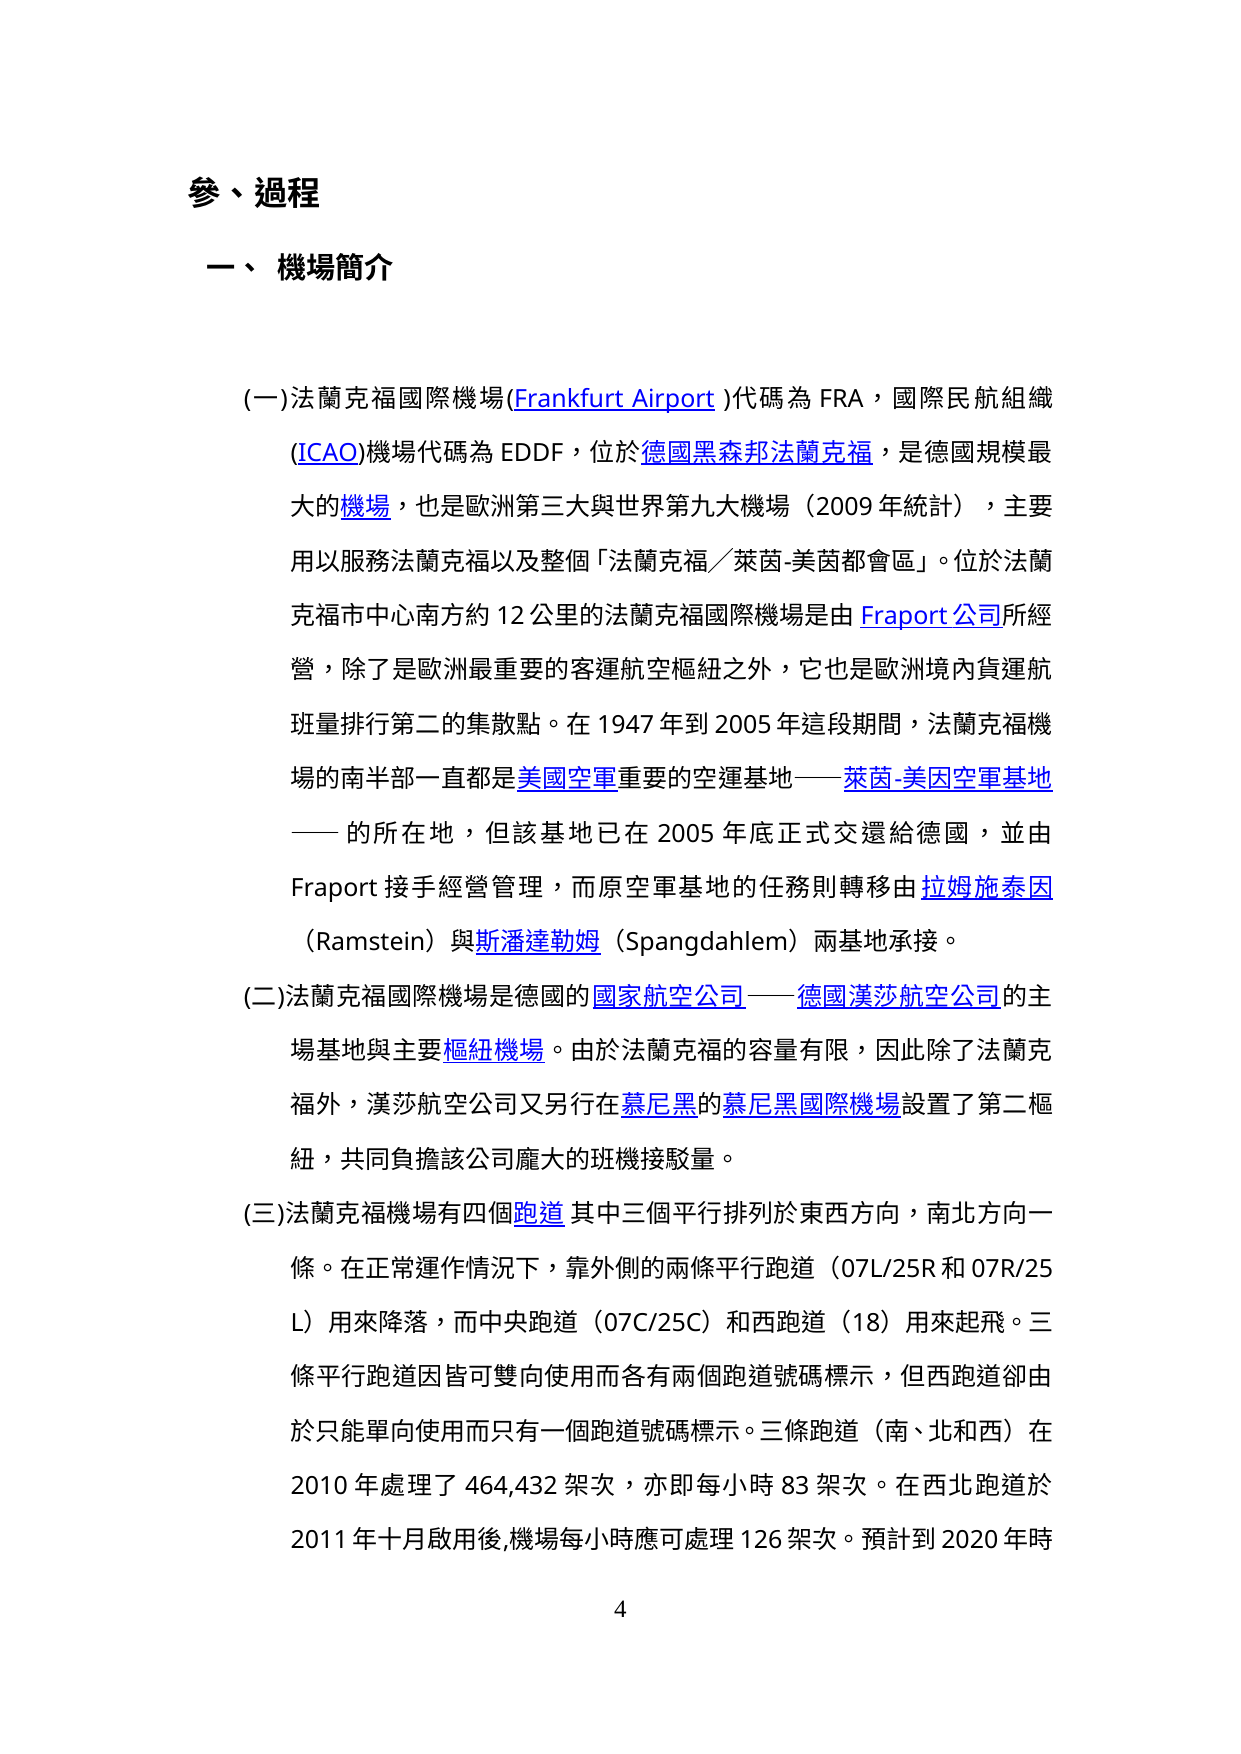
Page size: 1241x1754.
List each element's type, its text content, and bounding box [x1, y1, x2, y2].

list 機場簡介 [206, 228, 1053, 303]
text (一)法蘭克福國際機場(Frankfurt Airport )代碼為FRA，國際民航組織(ICAO)機場代碼為EDDF，位於德國黑森邦法蘭克福，是德國規模最大的機場，也是歐洲第三大與世界第九大機場（2009年統計），主要用以服務法蘭克福以及整個「法蘭克福╱萊茵-美茵都會區」。位於法蘭克福市中心南方約12公里的法蘭克福國際機場是由Fraport公司所經營，除了是歐洲最重要的客運航空樞紐之外，它也是歐洲境內貨運航班量排行第二的集散點。在1947年到2005年這段期間，法蘭克福機場的南半部一直都是美國空軍重要的空運基地——萊茵-美因空軍基地——的所在地，但該基地已在2005年底正式交還給德國，並由Fraport接手經營管理，而原空軍基地的任務則轉移由拉姆施泰因（Ramstein）與斯潘達勒姆（Spangdahlem）兩基地承接。 [243, 378, 1053, 958]
text (二)法蘭克福國際機場是德國的國家航空公司——德國漢莎航空公司的主場基地與主要樞紐機場。由於法蘭克福的容量有限，因此除了法蘭克福外，漢莎航空公司又另行在慕尼黑的慕尼黑國際機場設置了第二樞紐，共同負擔該公司龐大的班機接駁量。 [243, 976, 1053, 1176]
text (三)法蘭克福機場有四個跑道 其中三個平行排列於東西方向，南北方向一條。在正常運作情況下，靠外側的兩條平行跑道（07L/25R和07R/25L）用來降落，而中央跑道（07C/25C）和西跑道（18）用來起飛。三條平行跑道因皆可雙向使用而各有兩個跑道號碼標示，但西跑道卻由於只能單向使用而只有一個跑道號碼標示。三條跑道（南、北和西）在2010年處理了464,432架次，亦即每小時83架次。在西北跑道於2011年十月啟用後,機場每小時應可處理126架次。預計到2020年時 [243, 1194, 1053, 1556]
text 參、過程 [187, 153, 1053, 228]
